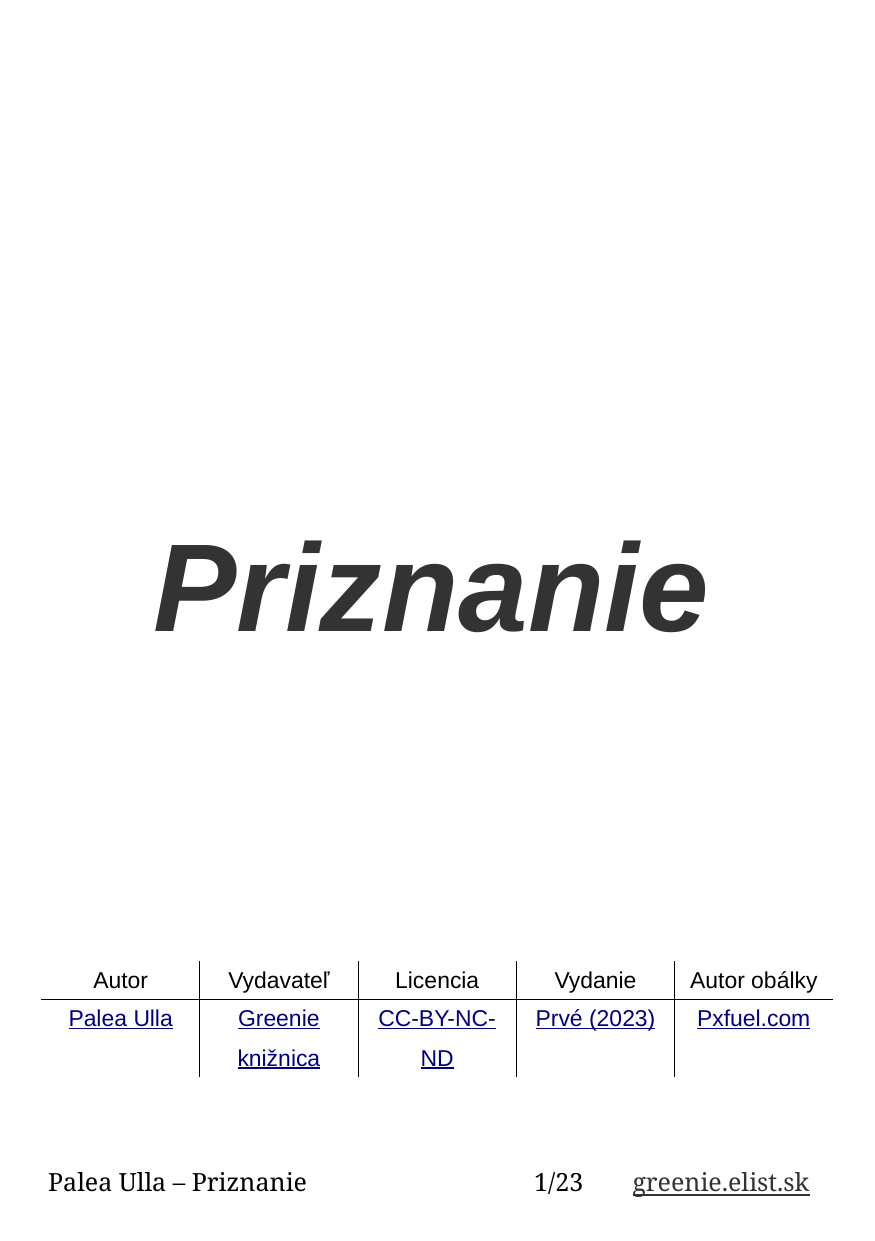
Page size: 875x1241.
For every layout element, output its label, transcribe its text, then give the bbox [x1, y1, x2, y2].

table_cell Greenie knižnica [200, 1000, 358, 1077]
table_header Vydavateľ [200, 961, 358, 999]
table_cell Prvé (2023) [517, 1000, 674, 1077]
table_cell Pxfuel.com [675, 1000, 833, 1077]
table_header Autor obálky [675, 961, 833, 999]
table_cell CC-BY-NC-ND [359, 1000, 516, 1077]
table_cell Palea Ulla [41, 1000, 199, 1077]
table_header Licencia [359, 961, 516, 999]
table_header Autor [41, 961, 199, 999]
table_header Vydanie [517, 961, 674, 999]
subtitle Priznanie [41, 514, 833, 657]
